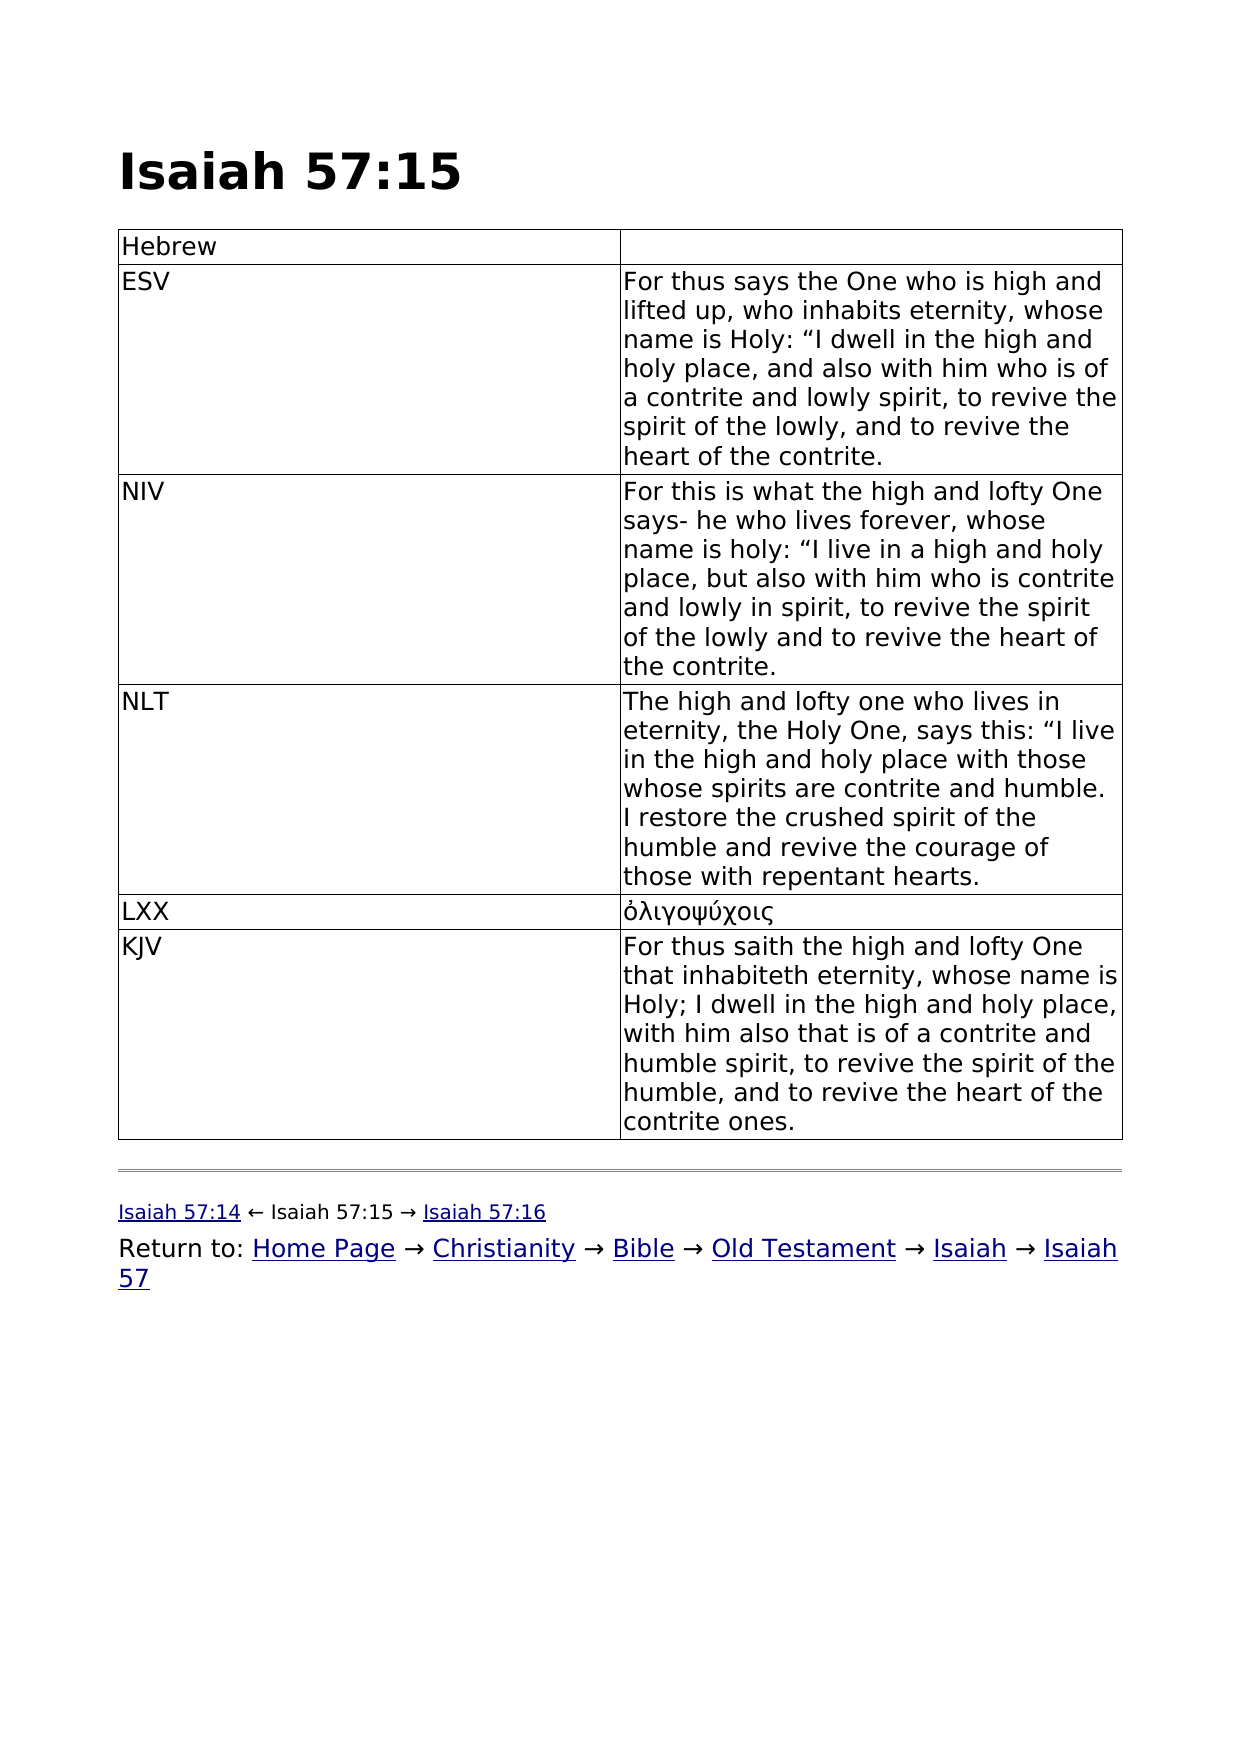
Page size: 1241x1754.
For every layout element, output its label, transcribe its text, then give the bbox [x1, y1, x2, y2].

subtitle Isaiah 57:15 [118, 143, 1122, 201]
table_cell For this is what the high and lofty One says- he who lives forever, whose name is holy: “I live in a high and holy place, but also with him who is contrite and lowly in spirit, to revive the spirit of the lowly and to revive the heart of the contrite. [621, 475, 1122, 684]
table_cell For thus saith the high and lofty One that inhabiteth eternity, whose name is Holy; I dwell in the high and holy place, with him also that is of a contrite and humble spirit, to revive the spirit of the humble, and to revive the heart of the contrite ones. [621, 930, 1122, 1139]
table_header [621, 230, 1122, 264]
table_cell LXX [119, 895, 620, 929]
text Isaiah 57:14 ← Isaiah 57:15 → Isaiah 57:16 [118, 1201, 1122, 1234]
table_cell ESV [119, 265, 620, 474]
table_cell The high and lofty one who lives in eternity, the Holy One, says this: “I live in the high and holy place with those whose spirits are contrite and humble. I restore the crushed spirit of the humble and revive the courage of those with repentant hearts. [621, 685, 1122, 894]
table_cell For thus says the One who is high and lifted up, who inhabits eternity, whose name is Holy: “I dwell in the high and holy place, and also with him who is of a contrite and lowly spirit, to revive the spirit of the lowly, and to revive the heart of the contrite. [621, 265, 1122, 474]
table_header Hebrew [119, 230, 620, 264]
table_cell NIV [119, 475, 620, 684]
table_cell ὀλιγοψύχοις [621, 895, 1122, 929]
table_cell NLT [119, 685, 620, 894]
text Return to: Home Page → Christianity → Bible → Old Testament → Isaiah → Isaiah 57 [118, 1234, 1122, 1293]
table_cell KJV [119, 930, 620, 1139]
